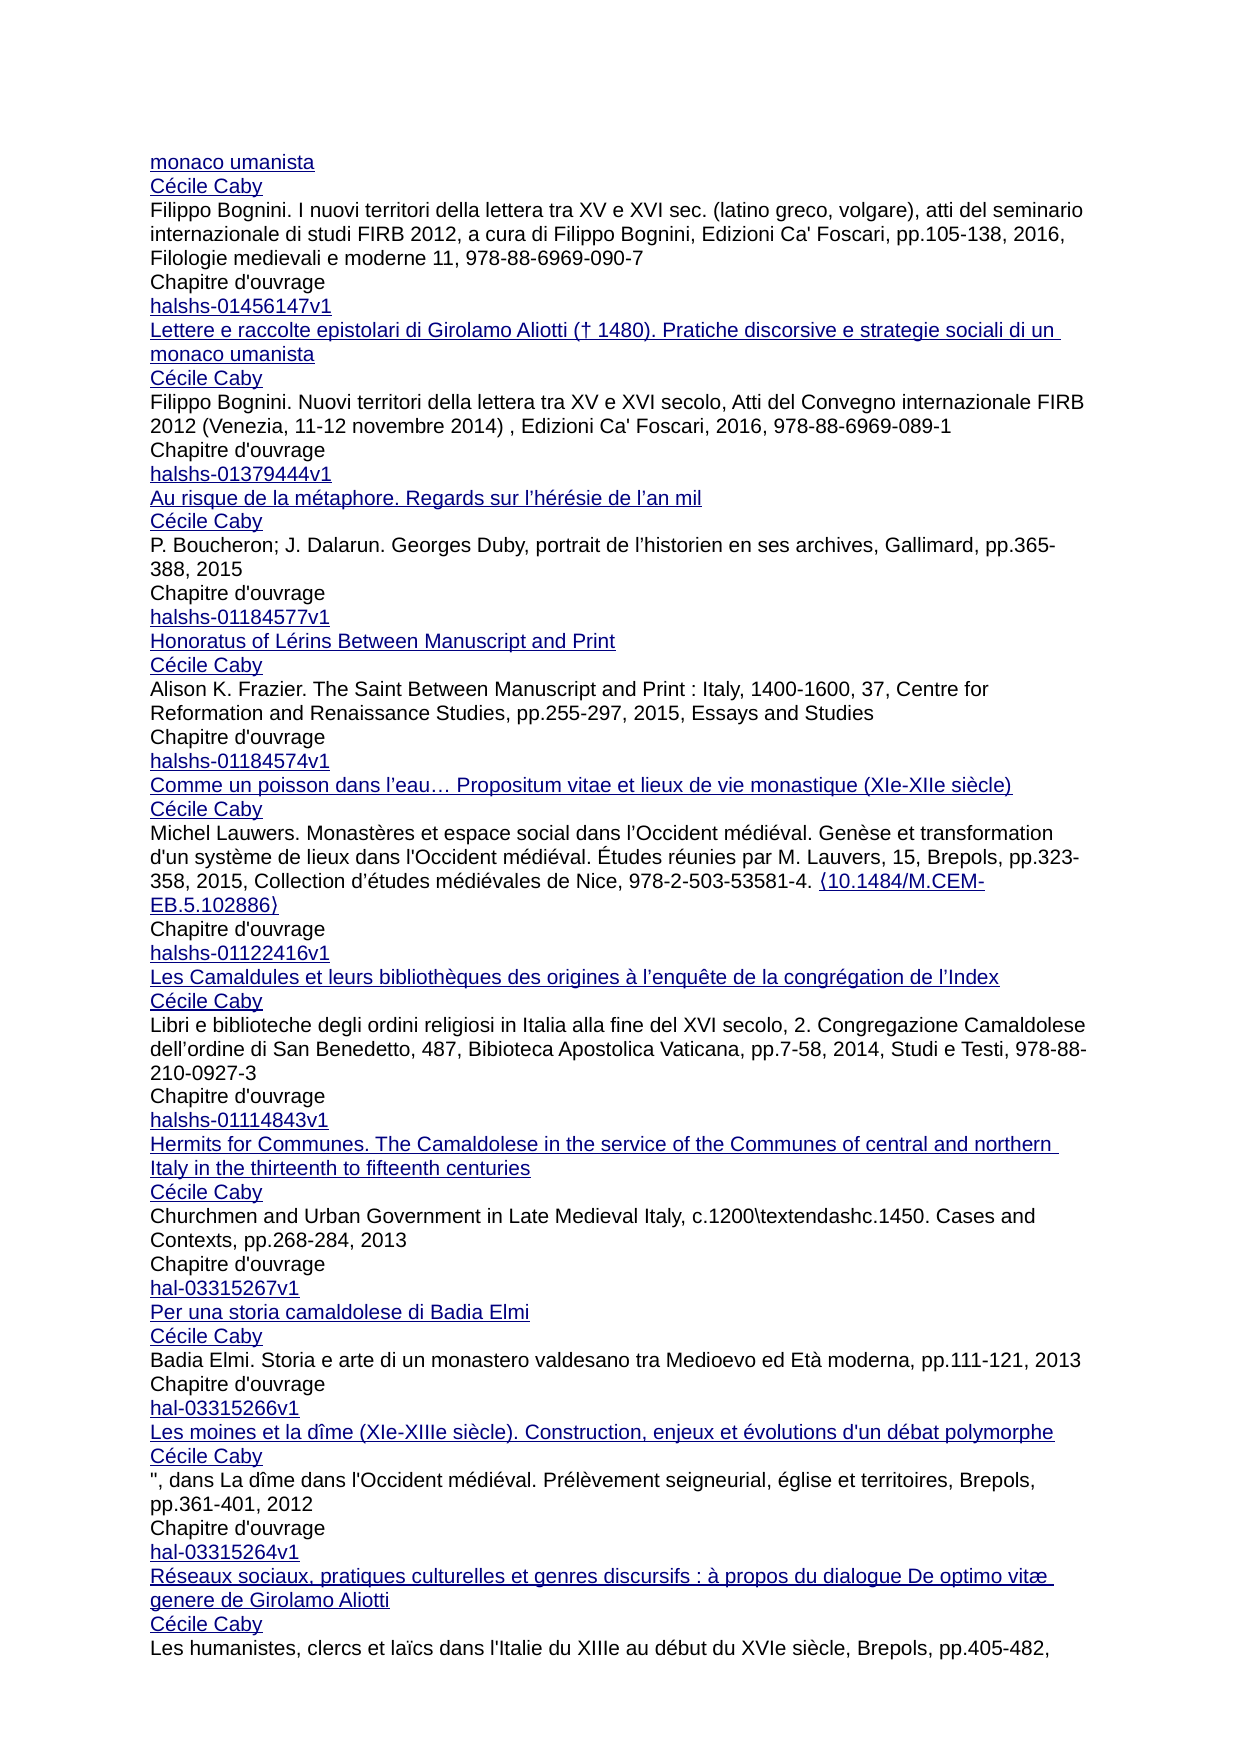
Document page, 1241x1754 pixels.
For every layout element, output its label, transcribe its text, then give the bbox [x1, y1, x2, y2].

table_cell Réseaux sociaux, pratiques culturelles et genres discursifs : à propos du dialogue De optimo vitæ genere de Girolamo Aliotti Cécile Caby Les humanistes, clercs et laïcs dans l'Italie du XIIIe au début du XVIe siècle, Brepols, pp.405-482, [150, 1564, 1090, 1659]
table_cell Lettere e raccolte epistolari di Girolamo Aliotti († 1480) : pratiche discorsive e strategie sociali di un monaco umanista Cécile Caby Filippo Bognini. I nuovi territori della lettera tra XV e XVI sec. (latino greco, volgare), atti del seminario internazionale di studi FIRB 2012, a cura di Filippo Bognini, Edizioni Ca' Foscari, pp.105-138, 2016, Filologie medievali e moderne 11, 978-88-6969-090-7 Chapitre d'ouvrage halshs-01456147v1 [150, 150, 1090, 318]
table_cell Hermits for Communes. The Camaldolese in the service of the Communes of central and northern Italy in the thirteenth to fifteenth centuries Cécile Caby Churchmen and Urban Government in Late Medieval Italy, c.1200\textendashc.1450. Cases and Contexts, pp.268-284, 2013 Chapitre d'ouvrage hal-03315267v1 [150, 1132, 1090, 1300]
table_cell Les Camaldules et leurs bibliothèques des origines à l’enquête de la congrégation de l’Index Cécile Caby Libri e biblioteche degli ordini religiosi in Italia alla fine del XVI secolo, 2. Congregazione Camaldolese dell’ordine di San Benedetto, 487, Bibioteca Apostolica Vaticana, pp.7-58, 2014, Studi e Testi, 978-88-210-0927-3 Chapitre d'ouvrage halshs-01114843v1 [150, 965, 1090, 1132]
table_cell Lettere e raccolte epistolari di Girolamo Aliotti († 1480). Pratiche discorsive e strategie sociali di un monaco umanista Cécile Caby Filippo Bognini. Nuovi territori della lettera tra XV e XVI secolo, Atti del Convegno internazionale FIRB 2012 (Venezia, 11-12 novembre 2014) , Edizioni Ca' Foscari, 2016, 978-88-6969-089-1 Chapitre d'ouvrage halshs-01379444v1 [150, 318, 1090, 485]
table_cell Honoratus of Lérins Between Manuscript and Print Cécile Caby Alison K. Frazier. The Saint Between Manuscript and Print : Italy, 1400-1600, 37, Centre for Reformation and Renaissance Studies, pp.255-297, 2015, Essays and Studies Chapitre d'ouvrage halshs-01184574v1 [150, 629, 1090, 773]
table_cell Les moines et la dîme (XIe-XIIIe siècle). Construction, enjeux et évolutions d'un débat polymorphe Cécile Caby ", dans La dîme dans l'Occident médiéval. Prélèvement seigneurial, église et territoires, Brepols, pp.361-401, 2012 Chapitre d'ouvrage hal-03315264v1 [150, 1420, 1090, 1563]
table_cell Comme un poisson dans l’eau… Propositum vitae et lieux de vie monastique (XIe-XIIe siècle) Cécile Caby Michel Lauwers. Monastères et espace social dans l’Occident médiéval. Genèse et transformation d'un système de lieux dans l'Occident médiéval. Études réunies par M. Lauvers, 15, Brepols, pp.323-358, 2015, Collection d’études médiévales de Nice, 978-2-503-53581-4. ⟨10.1484/M.CEM-EB.5.102886⟩ Chapitre d'ouvrage halshs-01122416v1 [150, 773, 1090, 964]
table_cell Au risque de la métaphore. Regards sur l’hérésie de l’an mil Cécile Caby P. Boucheron; J. Dalarun. Georges Duby, portrait de l’historien en ses archives, Gallimard, pp.365-388, 2015 Chapitre d'ouvrage halshs-01184577v1 [150, 485, 1090, 629]
table_cell Per una storia camaldolese di Badia Elmi Cécile Caby Badia Elmi. Storia e arte di un monastero valdesano tra Medioevo ed Età moderna, pp.111-121, 2013 Chapitre d'ouvrage hal-03315266v1 [150, 1300, 1090, 1420]
